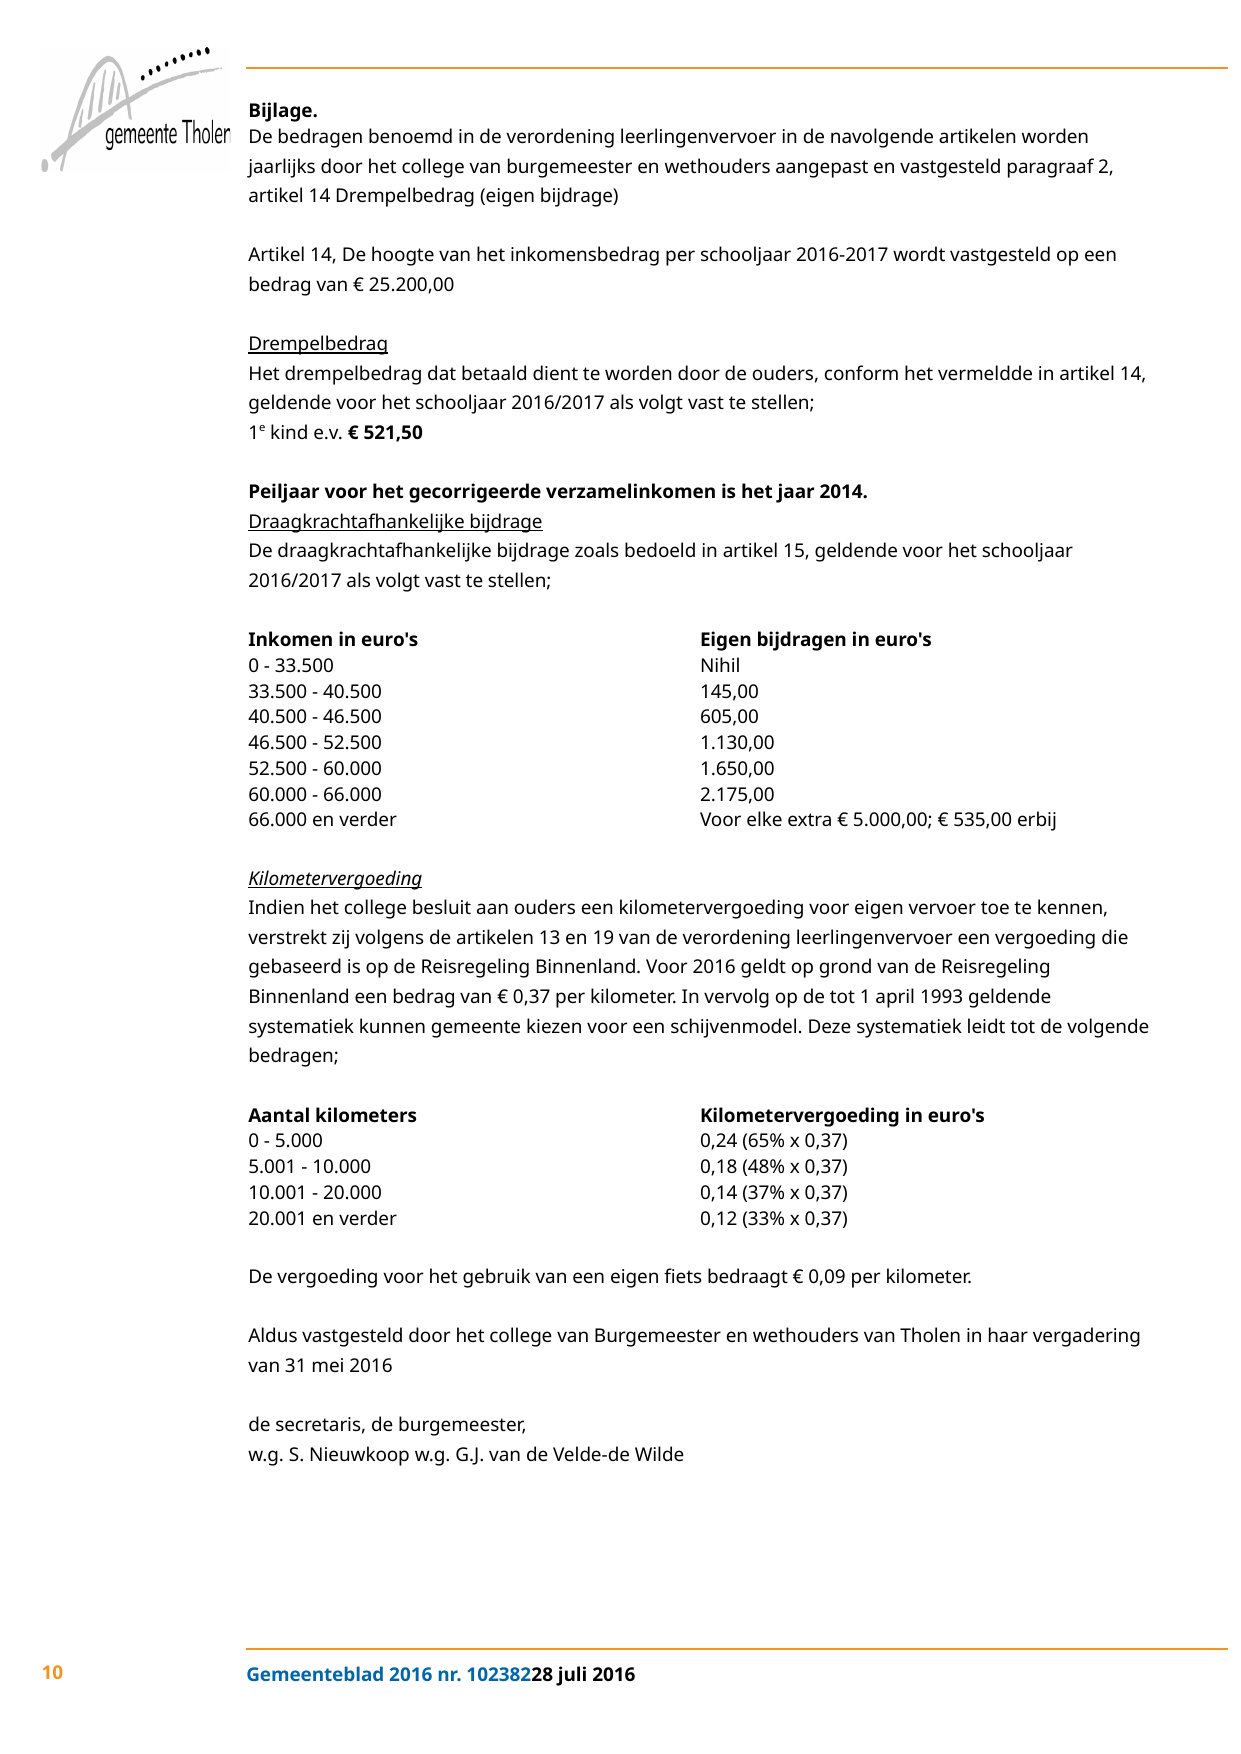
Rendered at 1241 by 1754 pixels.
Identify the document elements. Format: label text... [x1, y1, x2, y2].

table_cell 0,14 (37% x 0,37) [700, 1179, 1152, 1205]
text w.g. S. Nieuwkoop w.g. G.J. van de Velde-de Wilde [248, 1441, 1152, 1466]
text Het drempelbedrag dat betaald dient te worden door de ouders, conform het vermeldde in artikel 14, geldende voor het schooljaar 2016/2017 als volgt vast te stellen; [248, 360, 1152, 415]
text Artikel 14, De hoogte van het inkomensbedrag per schooljaar 2016-2017 wordt vastgesteld op een bedrag van € 25.200,00 [248, 242, 1152, 297]
table_cell 66.000 en verder [248, 806, 700, 832]
table_cell 33.500 - 40.500 [248, 678, 700, 703]
text De draagkrachtafhankelijke bijdrage zoals bedoeld in artikel 15, geldende voor het schooljaar 2016/2017 als volgt vast te stellen; [248, 537, 1152, 593]
table_cell 0,12 (33% x 0,37) [700, 1205, 1152, 1230]
table_cell 605,00 [700, 704, 1152, 729]
text Draagkrachtafhankelijke bijdrage [248, 508, 1152, 534]
text Bijlage. [248, 95, 1152, 123]
text Kilometervergoeding [248, 865, 1152, 891]
table_cell 40.500 - 46.500 [248, 704, 700, 729]
table_cell 60.000 - 66.000 [248, 781, 700, 806]
text Drempelbedrag [248, 330, 1152, 356]
table_cell Voor elke extra € 5.000,00; € 535,00 erbij [700, 806, 1152, 832]
text De bedragen benoemd in de verordening leerlingenvervoer in de navolgende artikelen worden jaarlijks door het college van burgemeester en wethouders aangepast en vastgesteld paragraaf 2, artikel 14 Drempelbedrag (eigen bijdrage) [248, 123, 1152, 208]
table_cell Nihil [700, 652, 1152, 678]
table_cell 2.175,00 [700, 781, 1152, 806]
text de secretaris, de burgemeester, [248, 1411, 1152, 1437]
text De vergoeding voor het gebruik van een eigen fiets bedraagt € 0,09 per kilometer. [248, 1263, 1152, 1289]
table_cell 0,18 (48% x 0,37) [700, 1153, 1152, 1179]
table_header Aantal kilometers [248, 1102, 700, 1127]
table_cell 1.650,00 [700, 755, 1152, 781]
table_cell 5.001 - 10.000 [248, 1153, 700, 1179]
text Indien het college besluit aan ouders een kilometervergoeding voor eigen vervoer toe te kennen, verstrekt zij volgens de artikelen 13 en 19 van de verordening leerlingenvervoer een vergoeding die gebaseerd is op de Reisregeling Binnenland. Voor 2016 geldt op grond van de Reisregeling Binnenland een bedrag van € 0,37 per kilometer. In vervolg op de tot 1 april 1993 geldende systematiek kunnen gemeente kiezen voor een schijvenmodel. Deze systematiek leidt tot de volgende bedragen; [248, 894, 1152, 1068]
text 1e kind e.v. € 521,50 [248, 419, 1152, 445]
table_cell 0,24 (65% x 0,37) [700, 1128, 1152, 1153]
table_cell 145,00 [700, 678, 1152, 703]
table_cell 0 - 33.500 [248, 652, 700, 678]
text Aldus vastgesteld door het college van Burgemeester en wethouders van Tholen in haar vergadering van 31 mei 2016 [248, 1322, 1152, 1378]
table_cell 52.500 - 60.000 [248, 755, 700, 781]
table_cell 10.001 - 20.000 [248, 1179, 700, 1205]
text Peiljaar voor het gecorrigeerde verzamelinkomen is het jaar 2014. [248, 478, 1152, 504]
table_header Eigen bijdragen in euro's [700, 626, 1152, 652]
table_header Kilometervergoeding in euro's [700, 1102, 1152, 1127]
table_cell 20.001 en verder [248, 1205, 700, 1230]
table_cell 0 - 5.000 [248, 1128, 700, 1153]
table_header Inkomen in euro's [248, 626, 700, 652]
table_cell 1.130,00 [700, 729, 1152, 755]
picture [41, 47, 231, 172]
table_cell 46.500 - 52.500 [248, 729, 700, 755]
